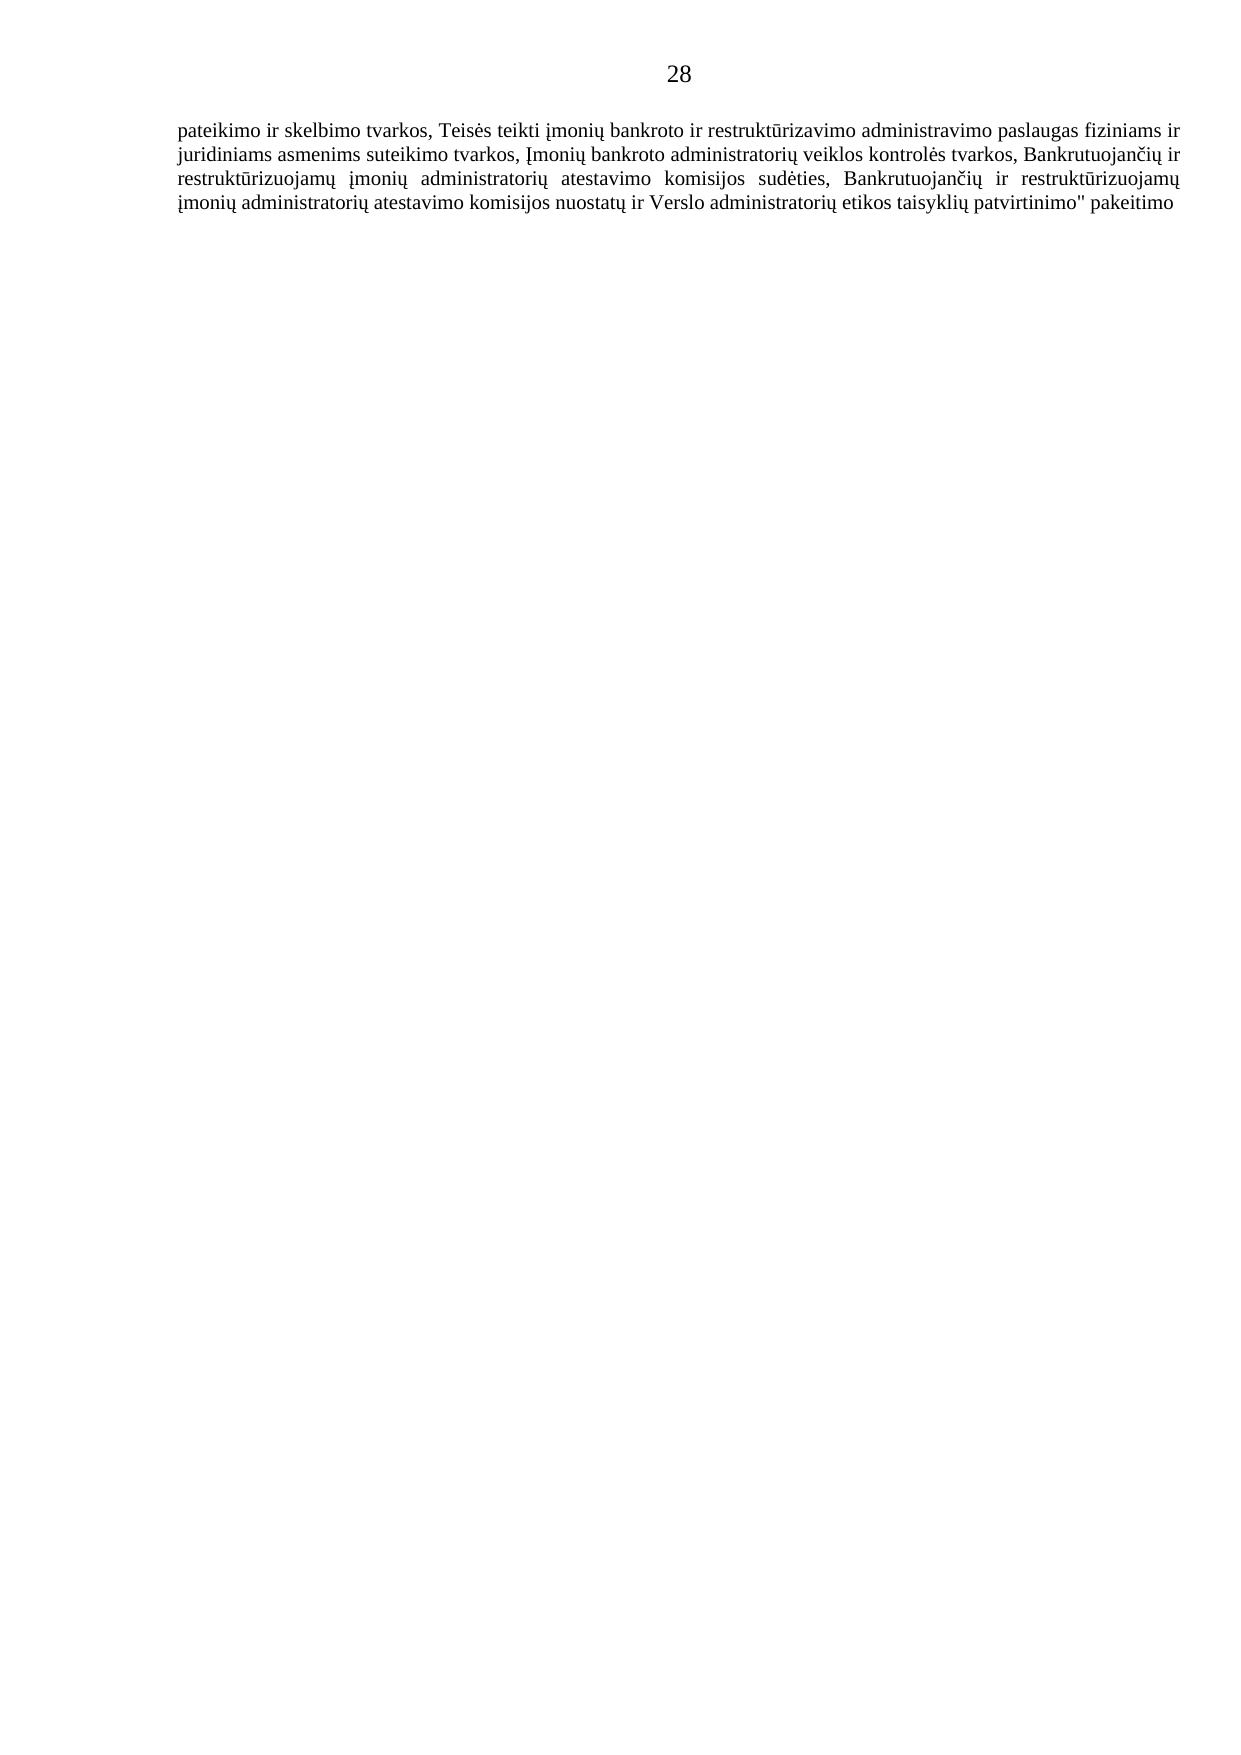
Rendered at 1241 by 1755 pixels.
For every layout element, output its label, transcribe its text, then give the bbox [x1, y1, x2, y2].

text pateikimo ir skelbimo tvarkos, Teisės teikti įmonių bankroto ir restruktūrizavimo administravimo paslaugas fiziniams ir juridiniams asmenims suteikimo tvarkos, Įmonių bankroto administratorių veiklos kontrolės tvarkos, Bankrutuojančių ir restruktūrizuojamų įmonių administratorių atestavimo komisijos sudėties, Bankrutuojančių ir restruktūrizuojamų įmonių administratorių atestavimo komisijos nuostatų ir Verslo administratorių etikos taisyklių patvirtinimo" pakeitimo [177, 118, 1181, 214]
